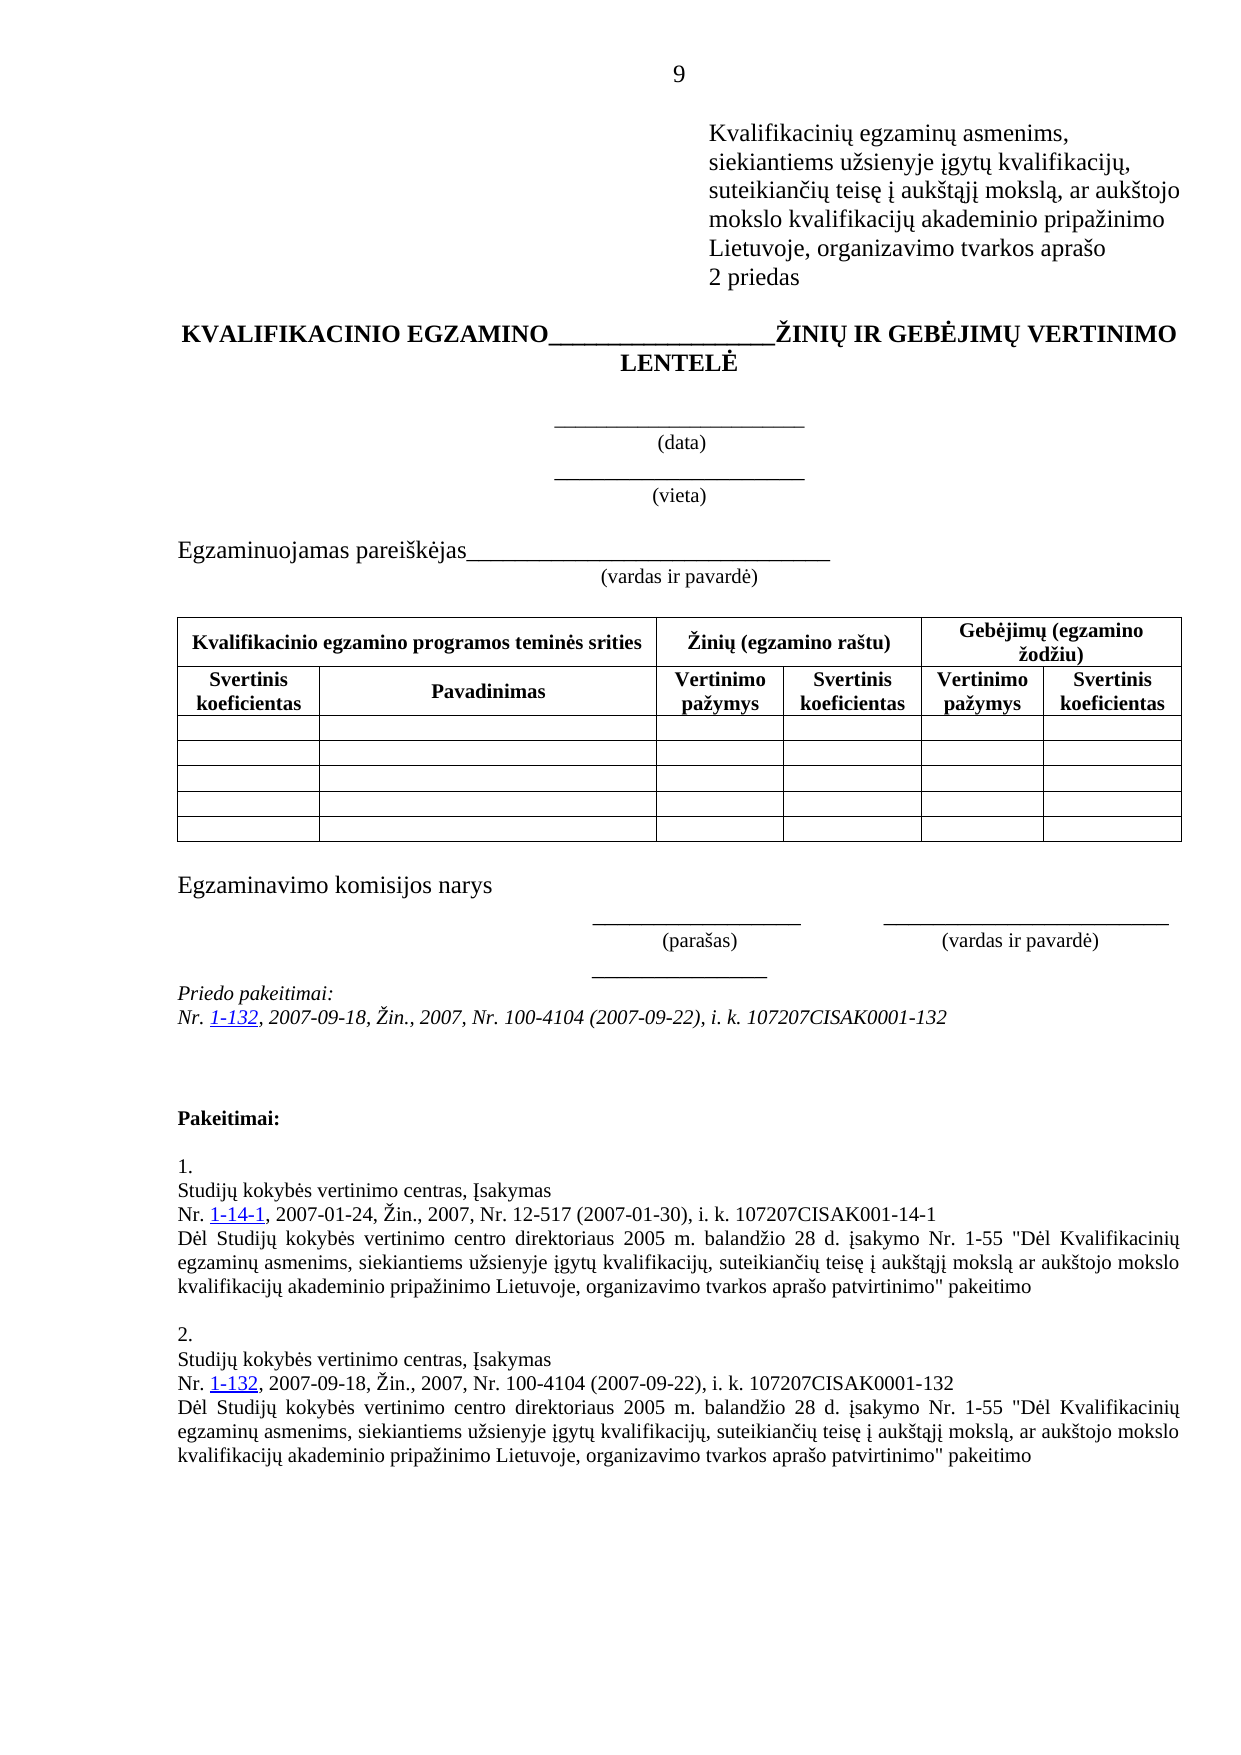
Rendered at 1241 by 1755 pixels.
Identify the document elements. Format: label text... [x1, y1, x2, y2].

text suteikiančių teisę į aukštąjį mokslą, ar aukštojo [709, 176, 1181, 204]
text Egzaminavimo komisijos narys [177, 871, 1181, 899]
table_cell [784, 741, 921, 765]
text ______________ [177, 952, 1181, 981]
table_cell Svertinis koeficientas [784, 667, 921, 715]
table_cell [320, 792, 656, 816]
text Dėl Studijų kokybės vertinimo centro direktoriaus 2005 m. balandžio 28 d. įsakymo Nr. 1-55 "Dėl Kvalifikacinių egzaminų asmenims, siekiantiems užsienyje įgytų kvalifikacijų, suteikiančių teisę į aukštąjį mokslą ar aukštojo mokslo kvalifikacijų akademinio pripažinimo Lietuvoje, organizavimo tvarkos aprašo patvirtinimo" pakeitimo [177, 1226, 1181, 1298]
text Studijų kokybės vertinimo centras, Įsakymas [177, 1346, 1181, 1371]
table_cell [922, 792, 1043, 816]
table_cell [320, 766, 656, 791]
text Lietuvoje, organizavimo tvarkos aprašo [709, 233, 1181, 262]
text Studijų kokybės vertinimo centras, Įsakymas [177, 1178, 1181, 1202]
table_cell Vertinimo pažymys [922, 667, 1043, 715]
table_cell [1044, 716, 1181, 740]
table_header Gebėjimų (egzamino žodžiu) [922, 618, 1181, 666]
table_cell [1044, 792, 1181, 816]
table_cell Vertinimo pažymys [657, 667, 783, 715]
text Dėl Studijų kokybės vertinimo centro direktoriaus 2005 m. balandžio 28 d. įsakymo Nr. 1-55 "Dėl Kvalifikacinių egzaminų asmenims, siekiantiems užsienyje įgytų kvalifikacijų, suteikiančių teisę į aukštąjį mokslą, ar aukštojo mokslo kvalifikacijų akademinio pripažinimo Lietuvoje, organizavimo tvarkos aprašo patvirtinimo" pakeitimo [177, 1394, 1181, 1467]
text (parašas) (vardas ir pavardė) [177, 928, 1181, 952]
text 2 priedas [709, 262, 1181, 291]
text KVALIFIKACINIO EGZAMINO ŽINIŲ IR GEBĖJIMŲ VERTINIMO LENTELĖ [177, 319, 1181, 377]
table_cell [320, 716, 656, 740]
table_cell [784, 817, 921, 841]
table_cell [657, 716, 783, 740]
text Nr. 1-132, 2007-09-18, Žin., 2007, Nr. 100-4104 (2007-09-22), i. k. 107207CISAK0001-132 [177, 1005, 1181, 1029]
table_cell [657, 766, 783, 791]
text siekiantiems užsienyje įgytų kvalifikacijų, [709, 147, 1181, 176]
table_cell Pavadinimas [320, 667, 656, 715]
table_header Žinių (egzamino raštu) [657, 618, 921, 666]
text 2. [177, 1322, 1181, 1346]
text (vardas ir pavardė) [177, 564, 1181, 588]
table_cell [178, 741, 319, 765]
table_header Kvalifikacinio egzamino programos teminės srities [178, 618, 656, 666]
table_cell [178, 766, 319, 791]
table_cell [1044, 741, 1181, 765]
table_cell [657, 792, 783, 816]
text mokslo kvalifikacijų akademinio pripažinimo [709, 204, 1181, 233]
text Nr. 1-14-1, 2007-01-24, Žin., 2007, Nr. 12-517 (2007-01-30), i. k. 107207CISAK001-14-1 [177, 1202, 1181, 1226]
text Egzaminuojamas pareiškėjas [177, 535, 1181, 564]
text 1. [177, 1154, 1181, 1178]
table_cell [320, 741, 656, 765]
table_cell Svertinis koeficientas [1044, 667, 1181, 715]
text Pakeitimai: [177, 1106, 1181, 1130]
text Nr. 1-132, 2007-09-18, Žin., 2007, Nr. 100-4104 (2007-09-22), i. k. 107207CISAK0001-132 [177, 1371, 1181, 1394]
table_cell [1044, 817, 1181, 841]
table_cell [922, 741, 1043, 765]
text (vieta) [177, 482, 1181, 507]
table_cell Svertinis koeficientas [178, 667, 319, 715]
text (data) [177, 430, 1181, 454]
table_cell [178, 817, 319, 841]
table_cell [784, 766, 921, 791]
table_cell [657, 741, 783, 765]
table_cell [178, 716, 319, 740]
table_cell [784, 792, 921, 816]
table_cell [1044, 766, 1181, 791]
table_cell [784, 716, 921, 740]
table_cell [178, 792, 319, 816]
table_cell [922, 766, 1043, 791]
table_cell [922, 817, 1043, 841]
table_cell [922, 716, 1043, 740]
text ____________________ [177, 454, 1181, 482]
table_cell [657, 817, 783, 841]
table_cell [320, 817, 656, 841]
text ________________________ [177, 406, 1181, 430]
text Priedo pakeitimai: [177, 981, 1181, 1005]
text Kvalifikacinių egzaminų asmenims, [709, 118, 1181, 147]
